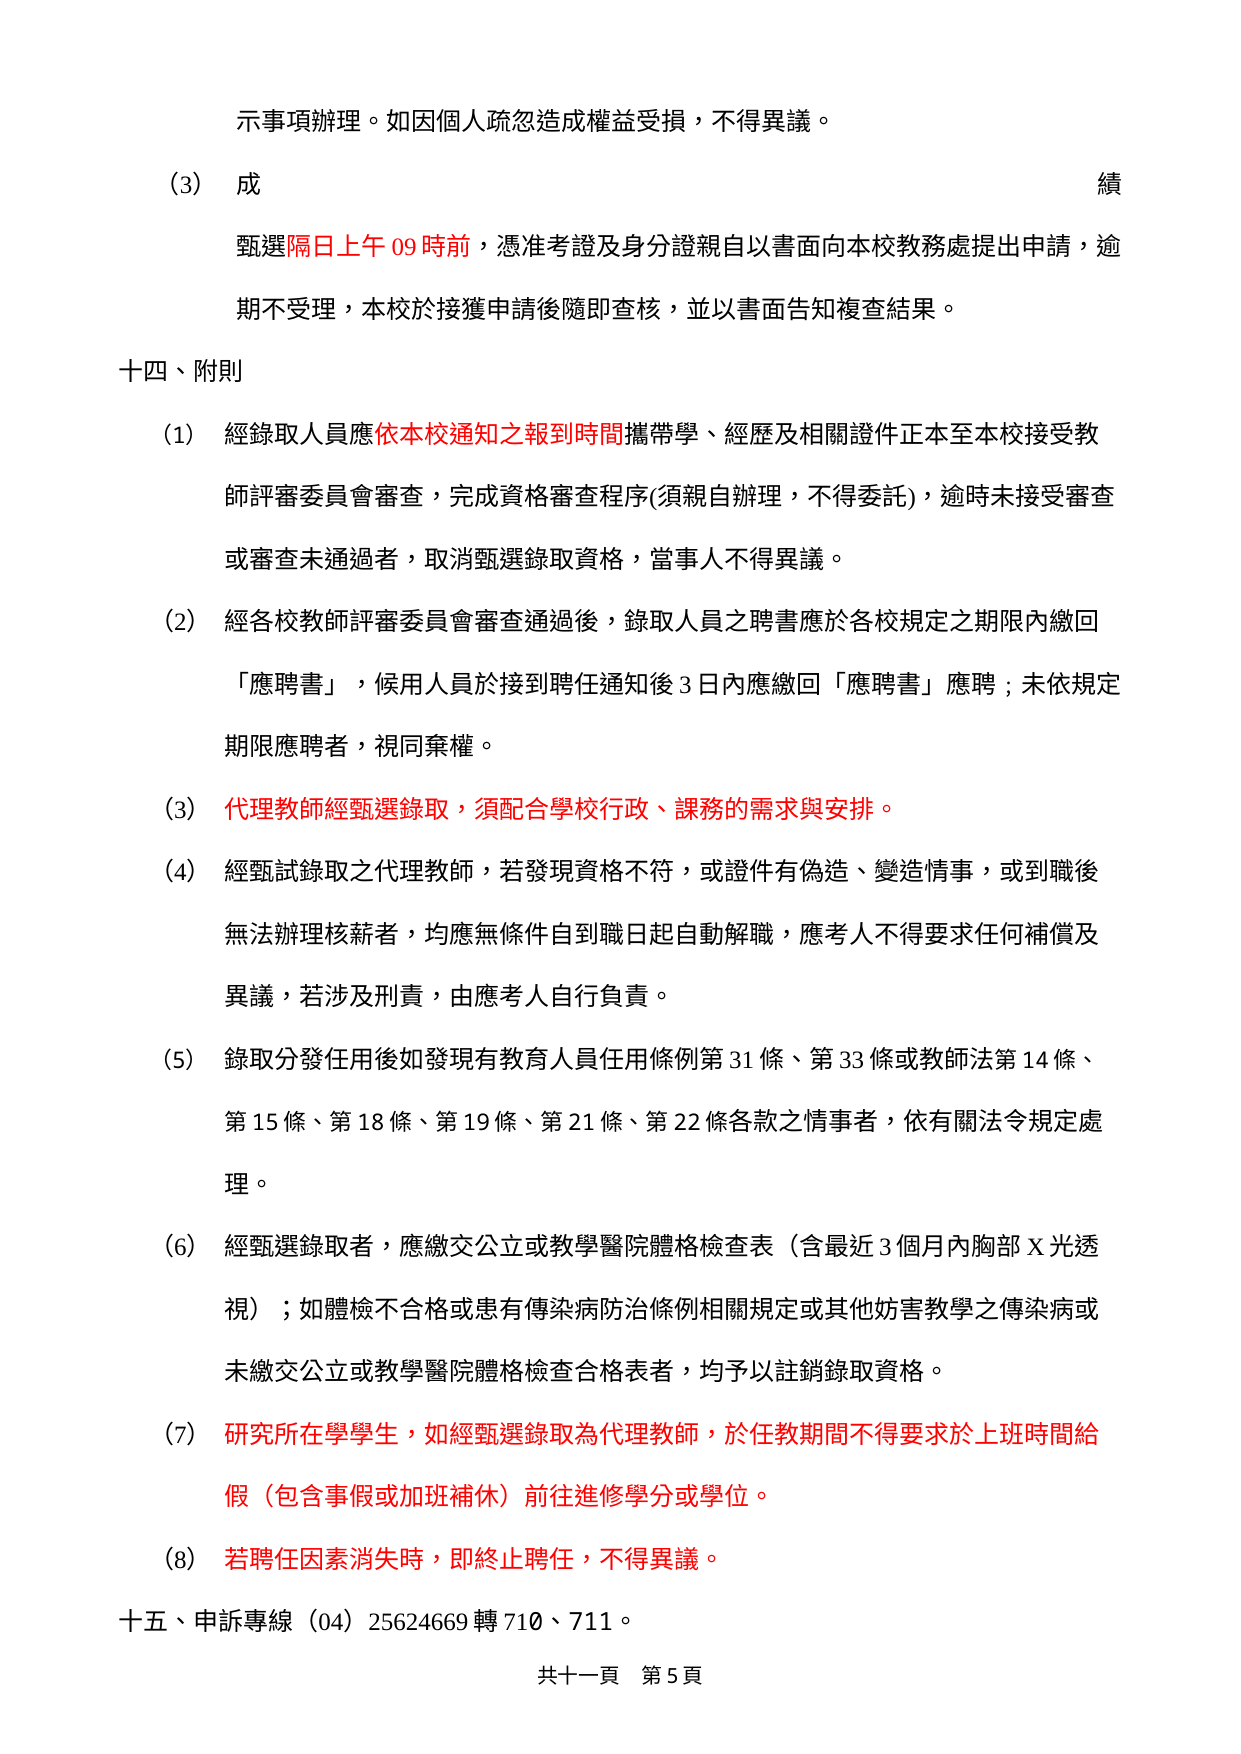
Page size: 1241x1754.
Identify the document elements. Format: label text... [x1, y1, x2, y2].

list 經甄選錄取者，應繳交公立或教學醫院體格檢查表（含最近3個月內胸部X光透視）；如體檢不合格或患有傳染病防治條例相關規定或其他妨害教學之傳染病或未繳交公立或教學醫院體格檢查合格表者，均予以註銷錄取資格。 [149, 1203, 1122, 1391]
list 研究所在學學生，如經甄選錄取為代理教師，於任教期間不得要求於上班時間給假（包含事假或加班補休）前往進修學分或學位。 [149, 1391, 1122, 1516]
text 十四、附則 [118, 328, 1122, 391]
list 經各校教師評審委員會審查通過後，錄取人員之聘書應於各校規定之期限內繳回「應聘書」，候用人員於接到聘任通知後3日內應繳回「應聘書」應聘﹔未依規定期限應聘者，視同棄權。 [149, 578, 1122, 766]
list 經錄取人員應依本校通知之報到時間攜帶學、經歷及相關證件正本至本校接受教師評審委員會審查，完成資格審查程序(須親自辦理，不得委託)，逾時未接受審查或審查未通過者，取消甄選錄取資格，當事人不得異議。 [149, 391, 1122, 578]
list 若聘任因素消失時，即終止聘任，不得異議。 [149, 1516, 1122, 1578]
text 十五、申訴專線（04）25624669轉710、711。 [118, 1578, 1122, 1641]
list 代理教師經甄選錄取，須配合學校行政、課務的需求與安排。 [149, 766, 1122, 828]
list 經甄試錄取之代理教師，若發現資格不符，或證件有偽造、變造情事，或到職後無法辦理核薪者，均應無條件自到職日起自動解職，應考人不得要求任何補償及異議，若涉及刑責，由應考人自行負責。 [149, 828, 1122, 1016]
list 示事項辦理。如因個人疏忽造成權益受損，不得異議。 [154, 78, 1122, 141]
list 錄取分發任用後如發現有教育人員任用條例第31條、第33條或教師法第14條、第15條、第18條、第19條、第21條、第22條各款之情事者，依有關法令規定處理。 [149, 1016, 1122, 1203]
list 成績 甄選隔日上午09時前，憑准考證及身分證親自以書面向本校教務處提出申請，逾期不受理，本校於接獲申請後隨即查核，並以書面告知複查結果。 [154, 141, 1122, 328]
